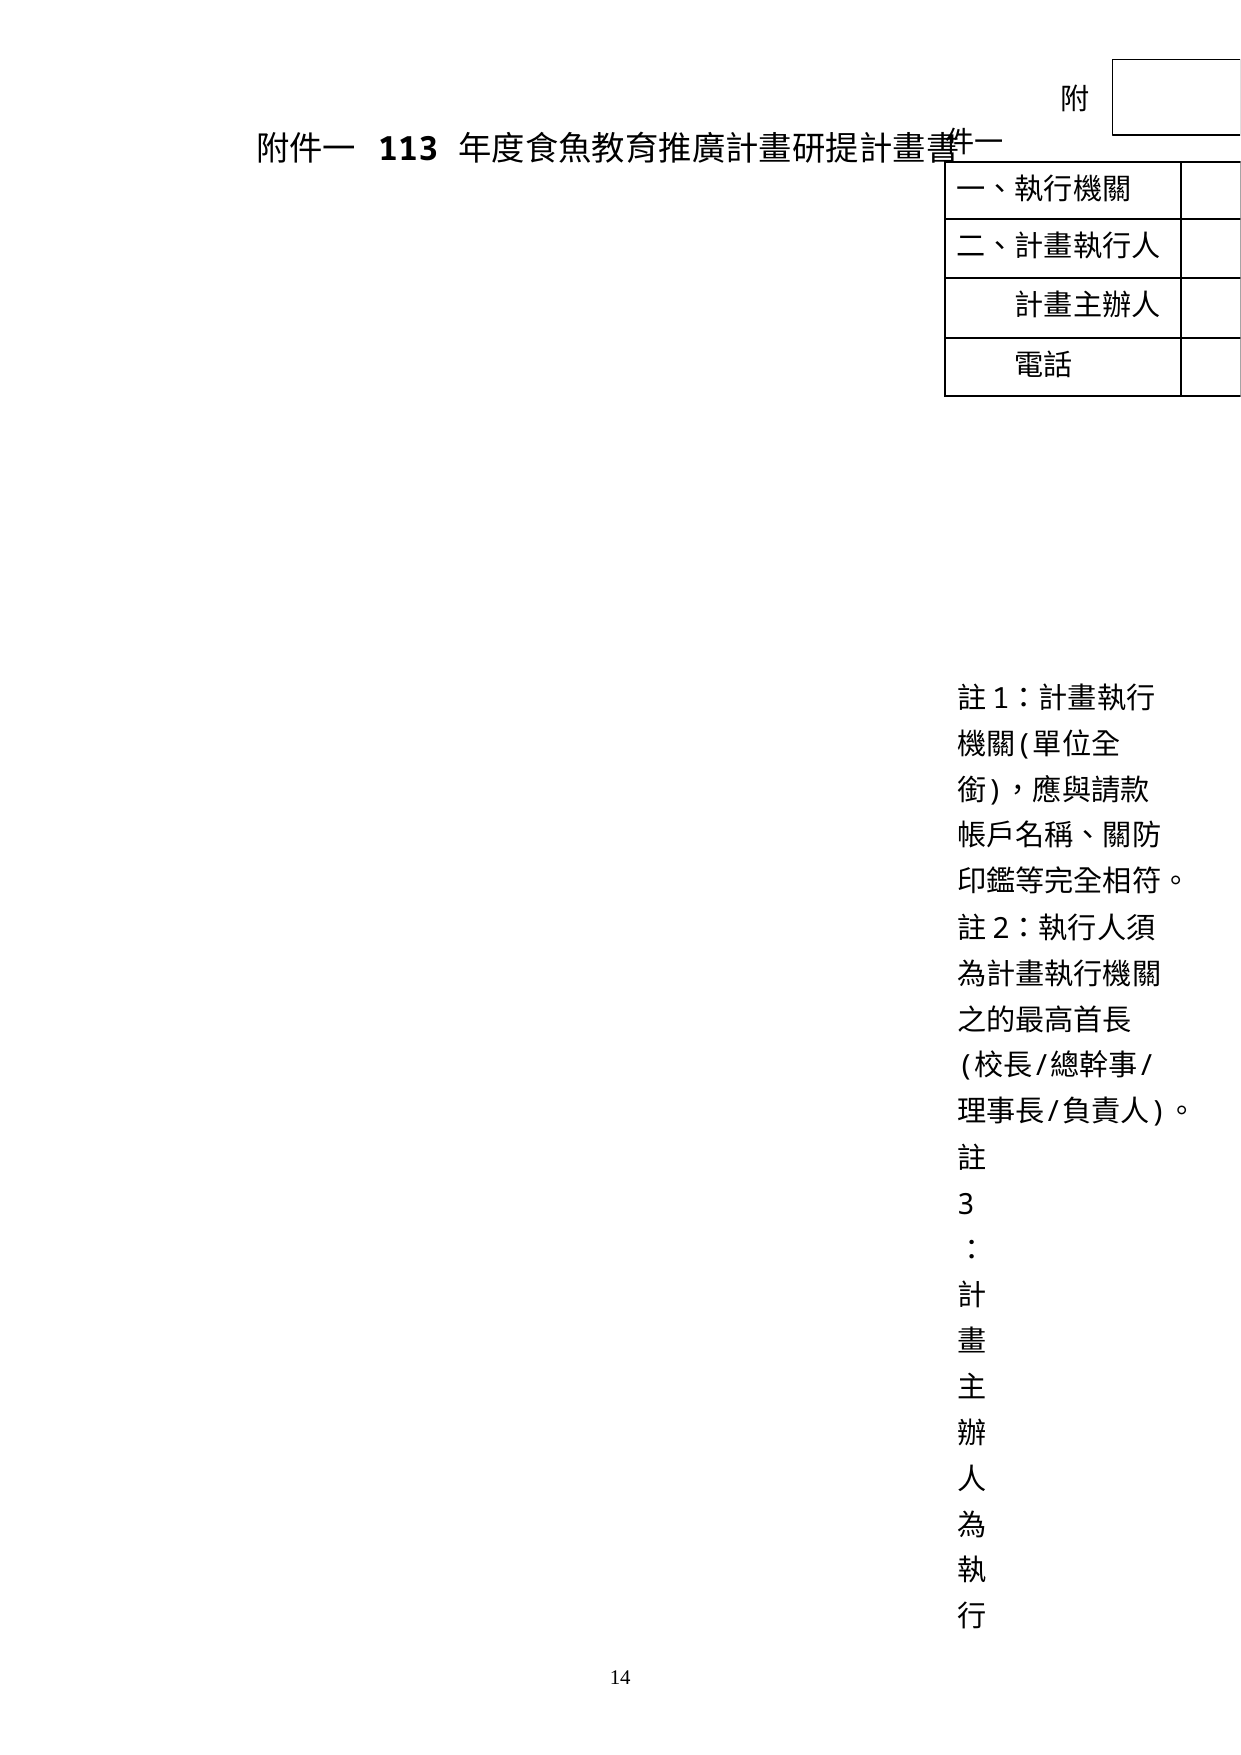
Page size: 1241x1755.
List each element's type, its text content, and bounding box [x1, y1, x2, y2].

table_header 一、執行機關 [946, 163, 1180, 218]
table_cell [1182, 339, 1240, 395]
subtitle 附件一 113 年度食魚教育推廣計畫研提計畫書 [75, 122, 943, 170]
text 註1：計畫執行機關(單位全銜)，應與請款帳戶名稱、關防印鑑等完全相符。 [957, 672, 1165, 901]
table_cell 電話 [946, 339, 1180, 395]
table_cell [1182, 279, 1240, 337]
text 註2：執行人須為計畫執行機關之的最高首長(校長/總幹事/理事長/負責人)。 [957, 902, 1167, 1131]
table_header [1182, 163, 1240, 218]
table_cell [1182, 220, 1240, 277]
table_cell 二、計畫執行人 [946, 220, 1180, 277]
table_cell 計畫主辦人 [946, 279, 1180, 337]
text 附件一 [945, 75, 1165, 161]
